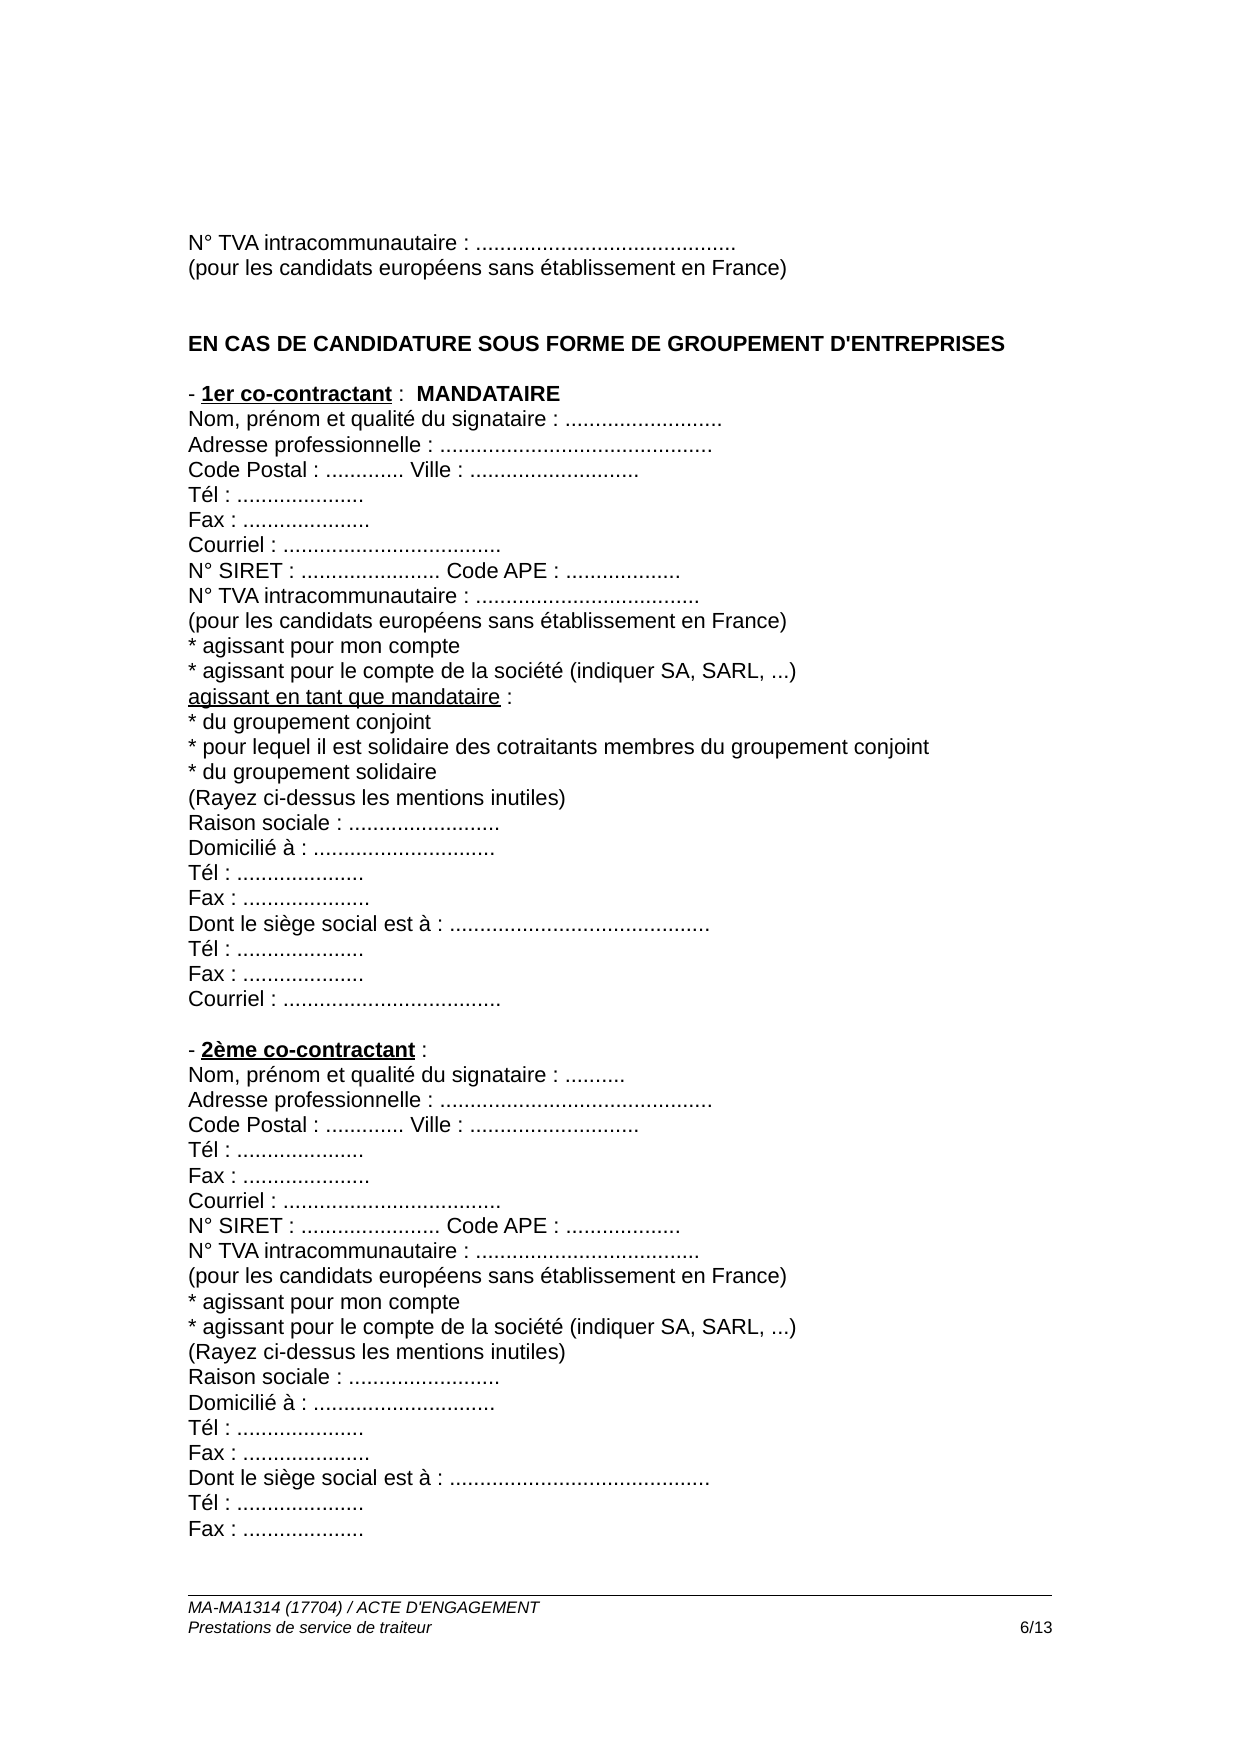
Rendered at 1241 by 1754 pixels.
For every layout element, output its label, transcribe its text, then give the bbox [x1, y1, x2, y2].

text * agissant pour le compte de la société (indiquer SA, SARL, ...) [188, 1314, 1052, 1339]
text Tél : ..................... [188, 1137, 1052, 1162]
text (pour les candidats européens sans établissement en France) [188, 255, 1052, 280]
text Domicilié à : .............................. [188, 1389, 1052, 1414]
text (Rayez ci-dessus les mentions inutiles) [188, 1339, 1052, 1364]
text Code Postal : ............. Ville : ............................ [188, 1112, 1052, 1137]
text Tél : ..................... [188, 482, 1052, 507]
text Tél : ..................... [188, 1414, 1052, 1440]
text Dont le siège social est à : ........................................... [188, 1465, 1052, 1490]
text Nom, prénom et qualité du signataire : .......................... [188, 406, 1052, 431]
text Fax : ..................... [188, 1440, 1052, 1465]
text * du groupement conjoint [188, 709, 1052, 734]
text (pour les candidats européens sans établissement en France) [188, 608, 1052, 633]
text Fax : ..................... [188, 1162, 1052, 1188]
text Code Postal : ............. Ville : ............................ [188, 457, 1052, 482]
text * du groupement solidaire [188, 759, 1052, 784]
text * agissant pour mon compte [188, 1288, 1052, 1314]
text agissant en tant que mandataire : [188, 683, 1052, 709]
text Tél : ..................... [188, 936, 1052, 961]
text Fax : .................... [188, 961, 1052, 986]
text Tél : ..................... [188, 1490, 1052, 1515]
text N° TVA intracommunautaire : ........................................... [188, 230, 1052, 255]
text Tél : ..................... [188, 860, 1052, 885]
text * agissant pour mon compte [188, 633, 1052, 658]
text Fax : .................... [188, 1515, 1052, 1541]
text Courriel : .................................... [188, 986, 1052, 1011]
text N° TVA intracommunautaire : ..................................... [188, 583, 1052, 608]
text N° SIRET : ....................... Code APE : ................... [188, 557, 1052, 583]
text * agissant pour le compte de la société (indiquer SA, SARL, ...) [188, 658, 1052, 683]
text - 1er co-contractant : MANDATAIRE [188, 381, 1052, 406]
text Domicilié à : .............................. [188, 835, 1052, 860]
text Dont le siège social est à : ........................................... [188, 910, 1052, 936]
text N° SIRET : ....................... Code APE : ................... [188, 1213, 1052, 1238]
text Raison sociale : ......................... [188, 809, 1052, 835]
text Adresse professionnelle : ............................................. [188, 431, 1052, 457]
text - 2ème co-contractant : [188, 1036, 1052, 1062]
text EN CAS DE CANDIDATURE SOUS FORME DE GROUPEMENT D'ENTREPRISES [188, 331, 1052, 356]
text Fax : ..................... [188, 885, 1052, 910]
text (Rayez ci-dessus les mentions inutiles) [188, 784, 1052, 809]
text Adresse professionnelle : ............................................. [188, 1087, 1052, 1112]
text Courriel : .................................... [188, 1188, 1052, 1213]
text Fax : ..................... [188, 507, 1052, 532]
text (pour les candidats européens sans établissement en France) [188, 1263, 1052, 1288]
text Courriel : .................................... [188, 532, 1052, 557]
text Raison sociale : ......................... [188, 1364, 1052, 1389]
text * pour lequel il est solidaire des cotraitants membres du groupement conjoint [188, 734, 1052, 759]
text Nom, prénom et qualité du signataire : .......... [188, 1062, 1052, 1087]
text N° TVA intracommunautaire : ..................................... [188, 1238, 1052, 1263]
